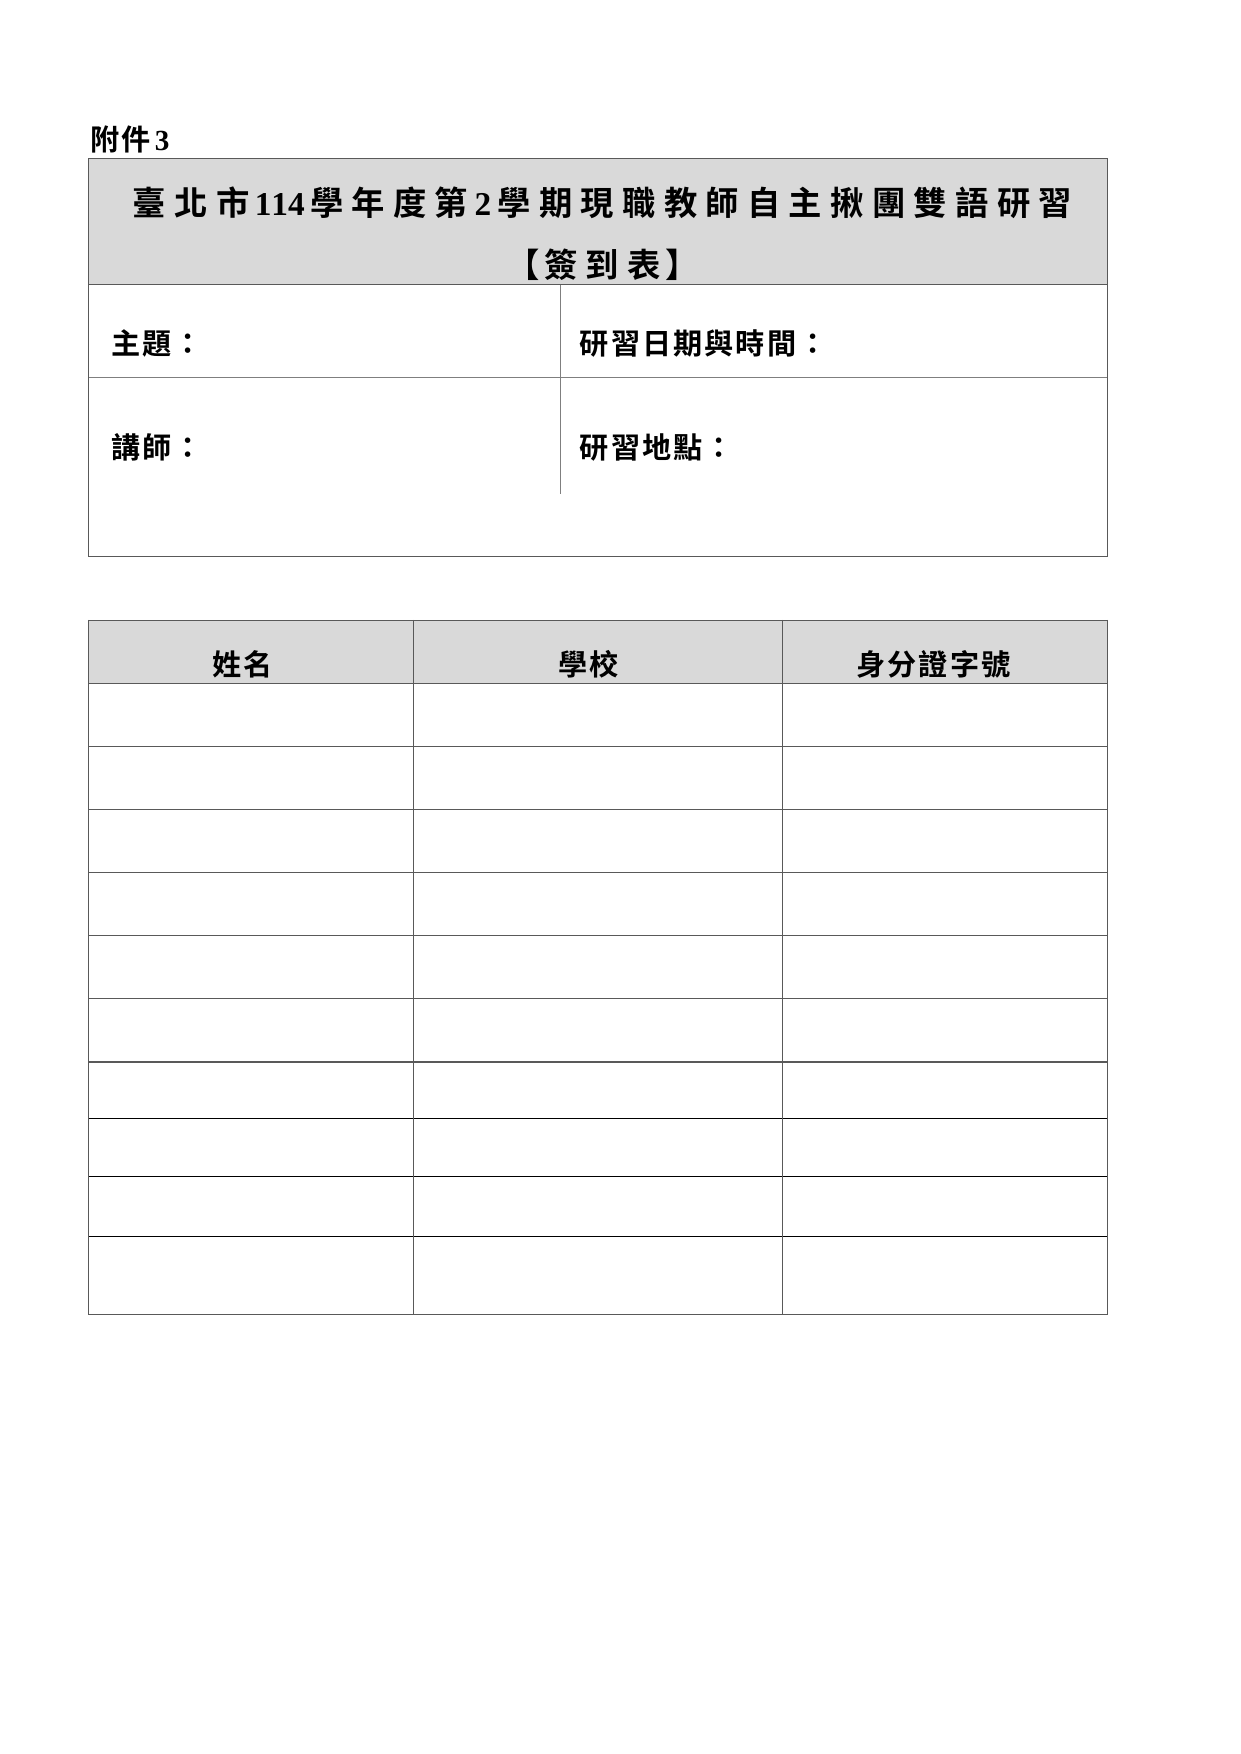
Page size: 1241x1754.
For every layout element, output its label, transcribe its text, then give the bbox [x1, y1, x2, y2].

table_cell [783, 873, 1107, 935]
table_cell [414, 684, 782, 746]
table_header [894, 285, 1107, 377]
table_cell [783, 810, 1107, 872]
table_cell [89, 494, 1107, 556]
table_cell [414, 1119, 782, 1176]
table_cell [414, 1063, 782, 1118]
text 附件3 [89, 96, 1151, 158]
table_cell [783, 1063, 1107, 1118]
table_cell [894, 378, 1107, 494]
table_cell [414, 1237, 782, 1314]
table_cell [783, 1177, 1107, 1236]
table_cell [89, 747, 413, 809]
table_cell [414, 873, 782, 935]
table_cell [89, 1177, 413, 1236]
table_cell [414, 999, 782, 1061]
table_cell [89, 1237, 413, 1314]
table_cell [89, 1119, 413, 1176]
table_cell [414, 810, 782, 872]
table_header 主題： [89, 285, 238, 377]
table_cell [783, 936, 1107, 998]
table_cell [89, 684, 413, 746]
table_cell [89, 936, 413, 998]
table_cell [89, 999, 413, 1061]
table_cell [414, 747, 782, 809]
table_cell [89, 810, 413, 872]
table_header 臺北市114學年度第2學期現職教師自主揪團雙語研習【簽到表】 [89, 159, 1107, 284]
table_header 研習日期與時間： [561, 285, 894, 377]
table_cell [783, 684, 1107, 746]
table_cell [783, 1119, 1107, 1176]
table_header [238, 285, 560, 377]
table_cell 講師： [89, 378, 238, 494]
table_cell [414, 1177, 782, 1236]
table_cell [89, 1063, 413, 1118]
table_cell [89, 873, 413, 935]
table_cell [783, 1237, 1107, 1314]
table_header 身分證字號 [783, 621, 1107, 683]
table_cell [783, 999, 1107, 1061]
table_cell 研習地點： [561, 378, 894, 494]
table_cell [783, 747, 1107, 809]
table_cell [238, 378, 560, 494]
table_header 學校 [414, 621, 782, 683]
table_cell [414, 936, 782, 998]
table_header 姓名 [89, 621, 413, 683]
